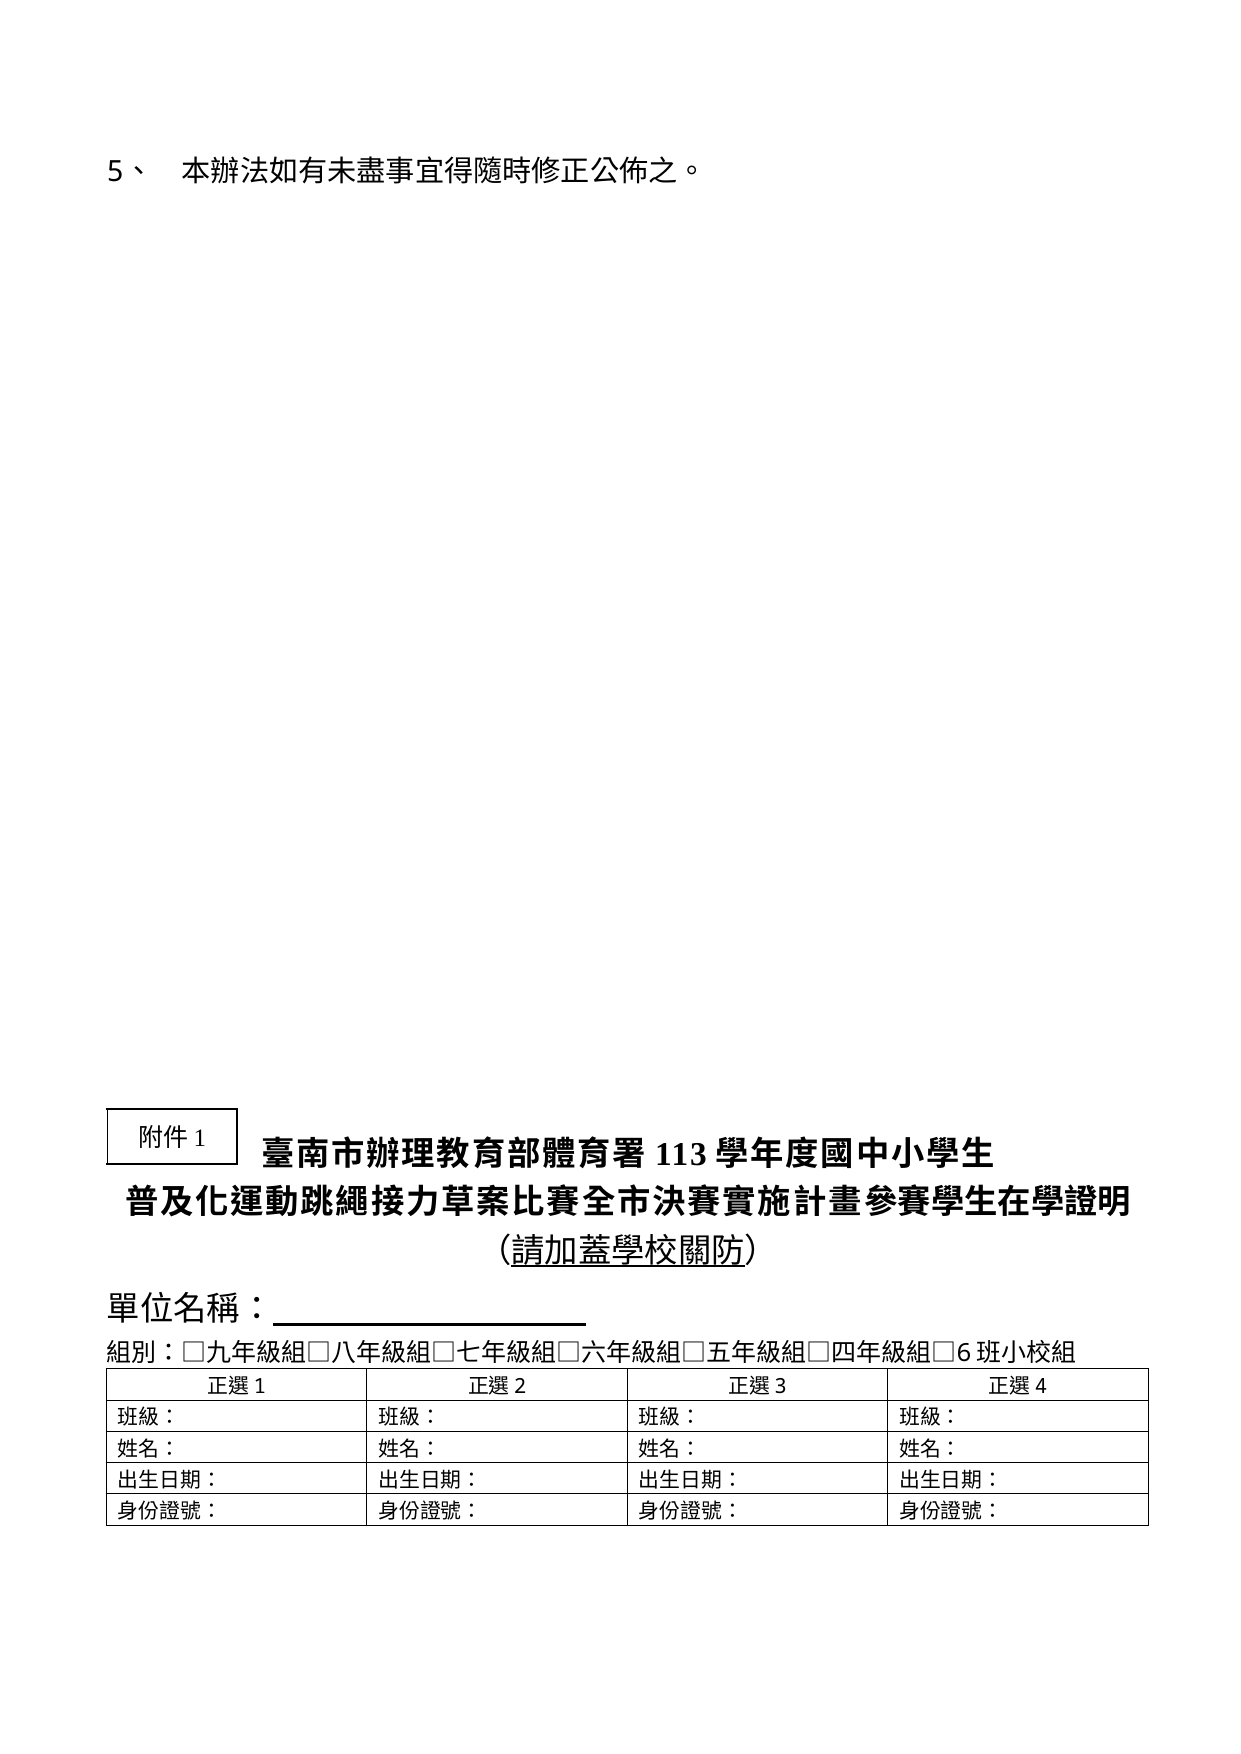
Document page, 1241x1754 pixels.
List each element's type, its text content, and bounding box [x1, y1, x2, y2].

table_header 正選1 [107, 1369, 366, 1399]
table_cell 班級： [107, 1401, 366, 1431]
table_cell 身份證號： [628, 1494, 887, 1524]
table_header 正選3 [628, 1369, 887, 1399]
table_cell 姓名： [107, 1432, 366, 1462]
text 臺南市辦理教育部體育署113學年度國中小學生 [106, 1127, 1149, 1175]
table_cell 出生日期： [367, 1463, 627, 1493]
text 附件1 [123, 1117, 221, 1153]
table_cell 身份證號： [107, 1494, 366, 1524]
list 本辦法如有未盡事宜得隨時修正公佈之。 [106, 127, 1149, 189]
table_cell 身份證號： [367, 1494, 627, 1524]
table_cell 出生日期： [628, 1463, 887, 1493]
table_cell 姓名： [888, 1432, 1148, 1462]
table_cell 身份證號： [888, 1494, 1148, 1524]
text 單位名稱： [106, 1272, 1149, 1332]
text 臺南市辦理教育部體育署113學年度國中小學生 [108, 1110, 236, 1163]
text 普及化運動跳繩接力草案比賽全市決賽實施計畫參賽學生在學證明 （請加蓋學校關防） [106, 1175, 1149, 1272]
table_cell 班級： [628, 1401, 887, 1431]
table_header 正選2 [367, 1369, 627, 1399]
table_header 正選4 [888, 1369, 1148, 1399]
text 組別：□九年級組□八年級組□七年級組□六年級組□五年級組□四年級組□6班小校組 [106, 1332, 1149, 1368]
table_cell 出生日期： [107, 1463, 366, 1493]
table_cell 出生日期： [888, 1463, 1148, 1493]
table_cell 班級： [888, 1401, 1148, 1431]
table_cell 姓名： [367, 1432, 627, 1462]
table_cell 姓名： [628, 1432, 887, 1462]
table_cell 班級： [367, 1401, 627, 1431]
